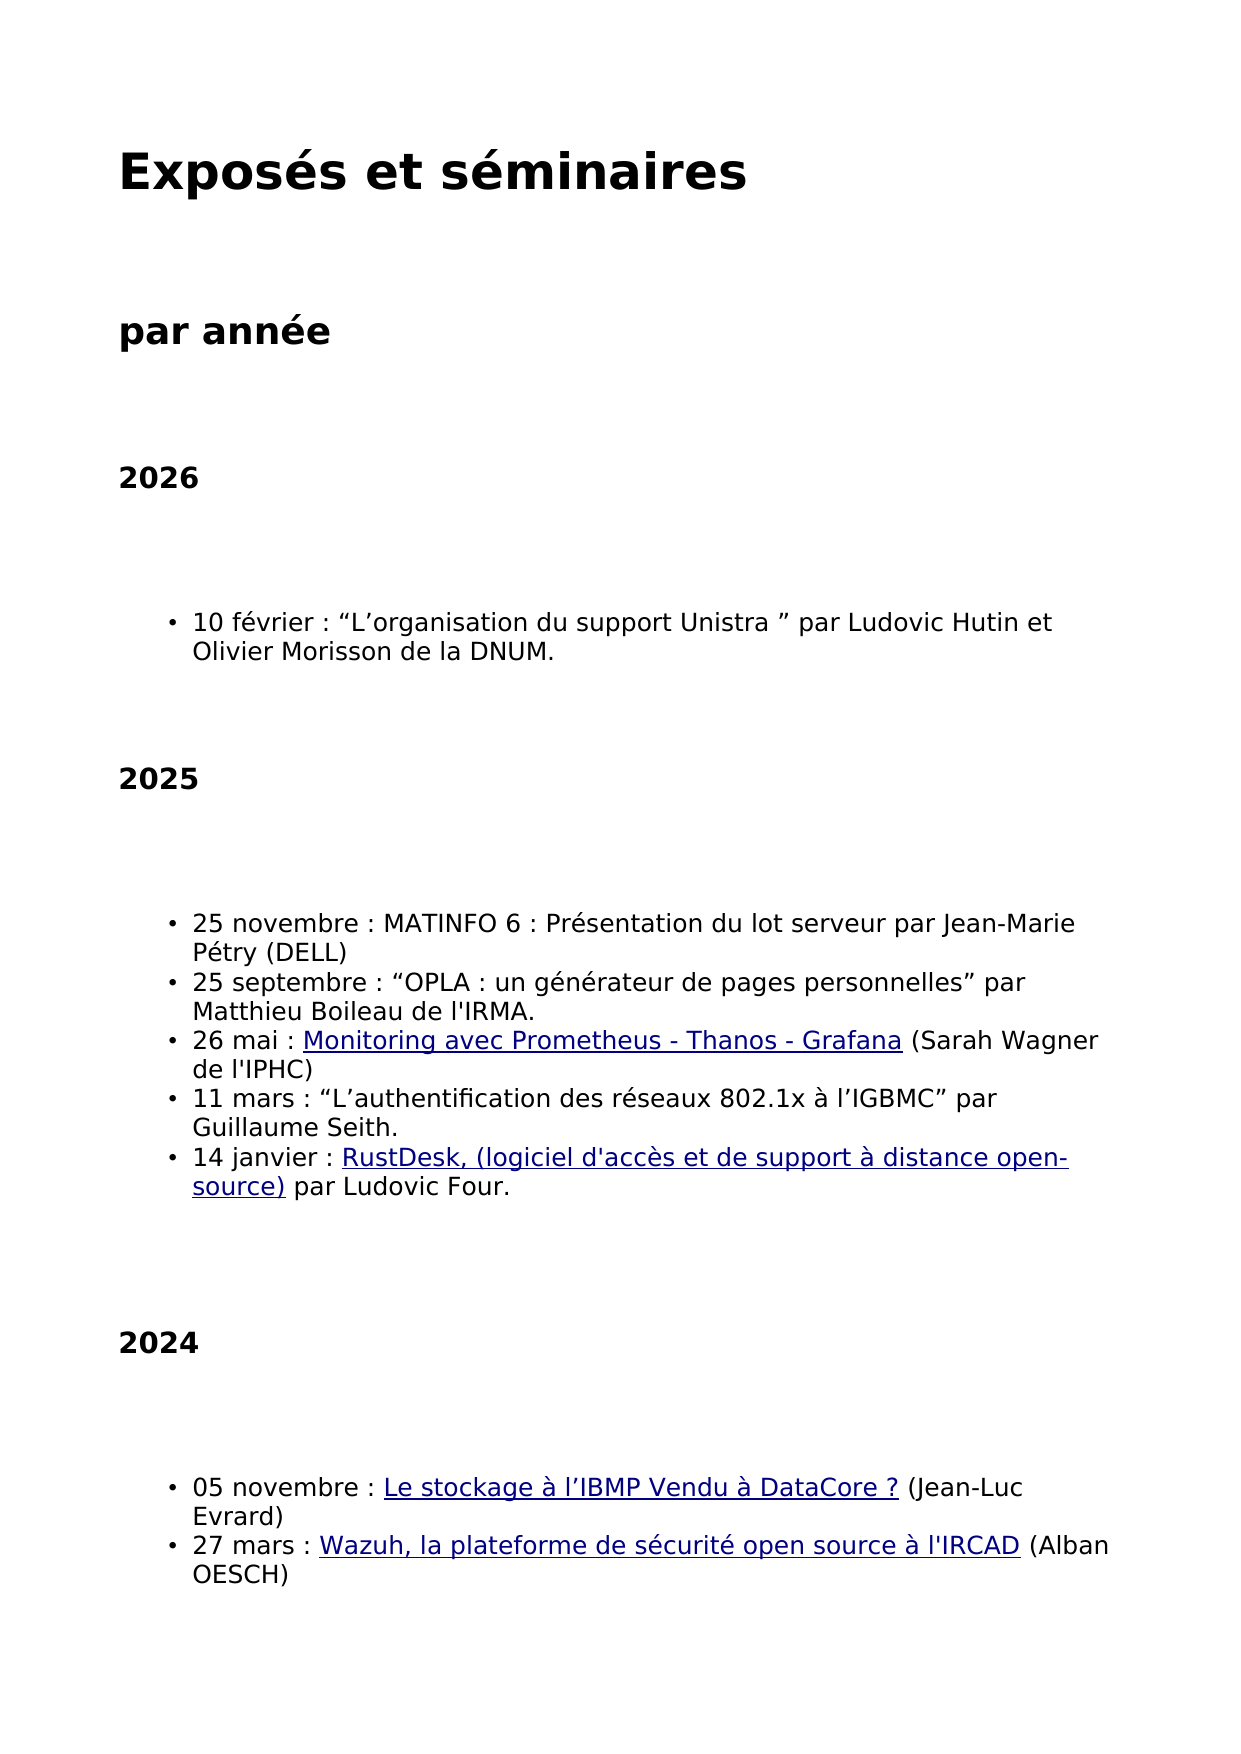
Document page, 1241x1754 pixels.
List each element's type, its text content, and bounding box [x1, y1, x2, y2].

list 25 septembre : “OPLA : un générateur de pages personnelles” par Matthieu Boileau de l'IRMA. [177, 968, 1122, 1026]
subtitle 2024 [118, 1326, 1122, 1360]
list 25 novembre : MATINFO 6 : Présentation du lot serveur par Jean-Marie Pétry (DELL) [177, 909, 1122, 968]
list 05 novembre : Le stockage à l’IBMP Vendu à DataCore ? (Jean-Luc Evrard) [177, 1473, 1122, 1531]
subtitle Exposés et séminaires [118, 143, 1122, 201]
subtitle par année [118, 310, 1122, 353]
list 10 février : “L’organisation du support Unistra ” par Ludovic Hutin et Olivier Morisson de la DNUM. [177, 608, 1122, 667]
list 14 janvier : RustDesk, (logiciel d'accès et de support à distance open-source) par Ludovic Four. [177, 1143, 1122, 1201]
list 11 mars : “L’authentification des réseaux 802.1x à l’IGBMC” par Guillaume Seith. [177, 1084, 1122, 1143]
subtitle 2025 [118, 763, 1122, 797]
subtitle 2026 [118, 462, 1122, 496]
list 27 mars : Wazuh, la plateforme de sécurité open source à l'IRCAD (Alban OESCH) [177, 1531, 1122, 1590]
list 26 mai : Monitoring avec Prometheus - Thanos - Grafana (Sarah Wagner de l'IPHC) [177, 1026, 1122, 1084]
